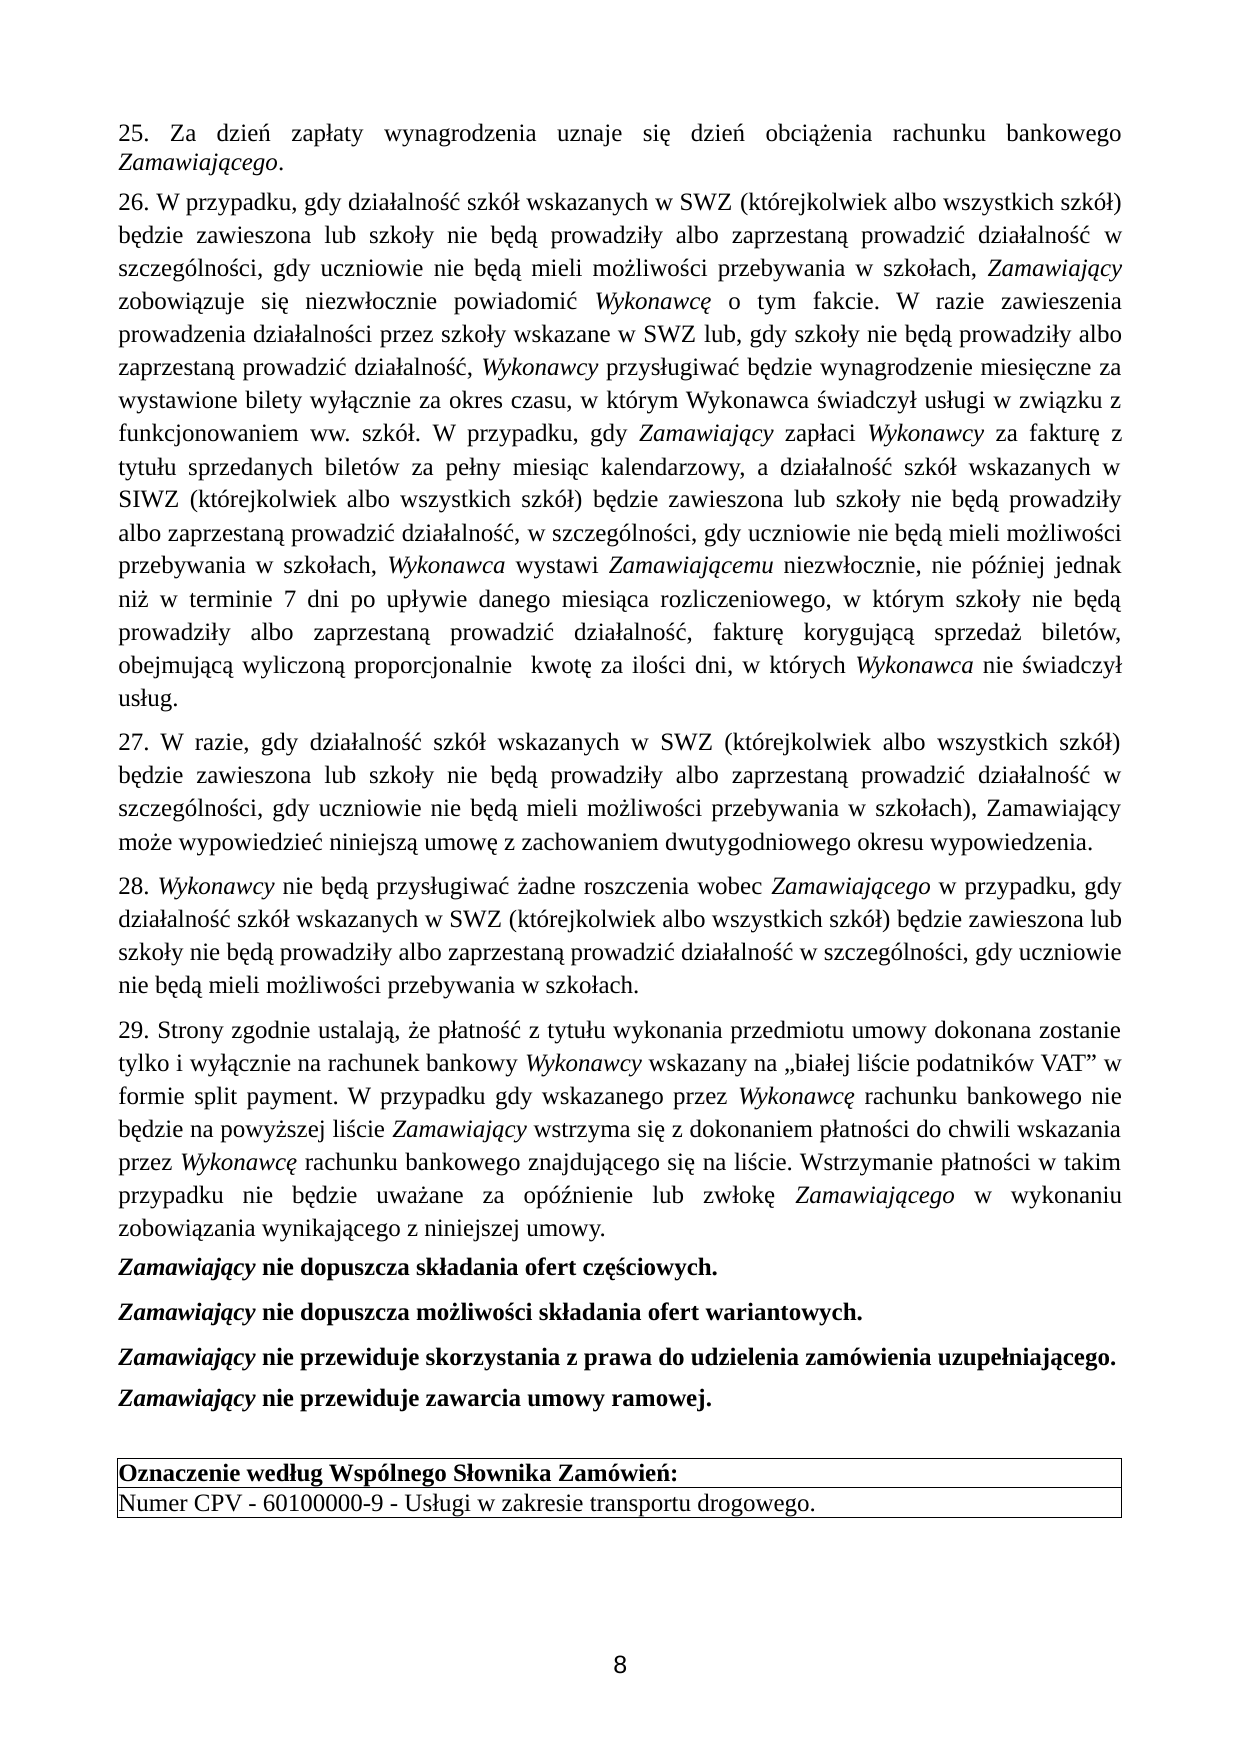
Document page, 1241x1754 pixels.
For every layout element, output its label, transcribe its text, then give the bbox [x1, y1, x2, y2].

text 25. Za dzień zapłaty wynagrodzenia uznaje się dzień obciążenia rachunku bankowego Zamawiającego. [118, 118, 1122, 176]
text 27. W razie, gdy działalność szkół wskazanych w SWZ (którejkolwiek albo wszystkich szkół) będzie zawieszona lub szkoły nie będą prowadziły albo zaprzestaną prowadzić działalność w szczególności, gdy uczniowie nie będą mieli możliwości przebywania w szkołach), Zamawiający może wypowiedzieć niniejszą umowę z zachowaniem dwutygodniowego okresu wypowiedzenia. [118, 727, 1122, 855]
table_cell Numer CPV - 60100000-9 - Usługi w zakresie transportu drogowego. [118, 1488, 1121, 1517]
text Zamawiający nie dopuszcza możliwości składania ofert wariantowych. [118, 1297, 1122, 1326]
text 28. Wykonawcy nie będą przysługiwać żadne roszczenia wobec Zamawiającego w przypadku, gdy działalność szkół wskazanych w SWZ (którejkolwiek albo wszystkich szkół) będzie zawieszona lub szkoły nie będą prowadziły albo zaprzestaną prowadzić działalność w szczególności, gdy uczniowie nie będą mieli możliwości przebywania w szkołach. [118, 871, 1122, 999]
text Zamawiający nie przewiduje skorzystania z prawa do udzielenia zamówienia uzupełniającego. [118, 1342, 1122, 1371]
text 26. W przypadku, gdy działalność szkół wskazanych w SWZ (którejkolwiek albo wszystkich szkół) będzie zawieszona lub szkoły nie będą prowadziły albo zaprzestaną prowadzić działalność w szczególności, gdy uczniowie nie będą mieli możliwości przebywania w szkołach, Zamawiający zobowiązuje się niezwłocznie powiadomić Wykonawcę o tym fakcie. W razie zawieszenia prowadzenia działalności przez szkoły wskazane w SWZ lub, gdy szkoły nie będą prowadziły albo zaprzestaną prowadzić działalność, Wykonawcy przysługiwać będzie wynagrodzenie miesięczne za wystawione bilety wyłącznie za okres czasu, w którym Wykonawca świadczył usługi w związku z funkcjonowaniem ww. szkół. W przypadku, gdy Zamawiający zapłaci Wykonawcy za fakturę z tytułu sprzedanych biletów za pełny miesiąc kalendarzowy, a działalność szkół wskazanych w SIWZ (którejkolwiek albo wszystkich szkół) będzie zawieszona lub szkoły nie będą prowadziły albo zaprzestaną prowadzić działalność, w szczególności, gdy uczniowie nie będą mieli możliwości przebywania w szkołach, Wykonawca wystawi Zamawiającemu niezwłocznie, nie później jednak niż w terminie 7 dni po upływie danego miesiąca rozliczeniowego, w którym szkoły nie będą prowadziły albo zaprzestaną prowadzić działalność, fakturę korygującą sprzedaż biletów, obejmującą wyliczoną proporcjonalnie kwotę za ilości dni, w których Wykonawca nie świadczył usług. [118, 187, 1122, 711]
text 29. Strony zgodnie ustalają, że płatność z tytułu wykonania przedmiotu umowy dokonana zostanie tylko i wyłącznie na rachunek bankowy Wykonawcy wskazany na „białej liście podatników VAT” w formie split payment. W przypadku gdy wskazanego przez Wykonawcę rachunku bankowego nie będzie na powyższej liście Zamawiający wstrzyma się z dokonaniem płatności do chwili wskazania przez Wykonawcę rachunku bankowego znajdującego się na liście. Wstrzymanie płatności w takim przypadku nie będzie uważane za opóźnienie lub zwłokę Zamawiającego w wykonaniu zobowiązania wynikającego z niniejszej umowy. [118, 1015, 1122, 1242]
text Zamawiający nie dopuszcza składania ofert częściowych. [118, 1252, 1122, 1281]
table_header Oznaczenie według Wspólnego Słownika Zamówień: [118, 1459, 1121, 1487]
text Zamawiający nie przewiduje zawarcia umowy ramowej. [118, 1383, 1122, 1411]
